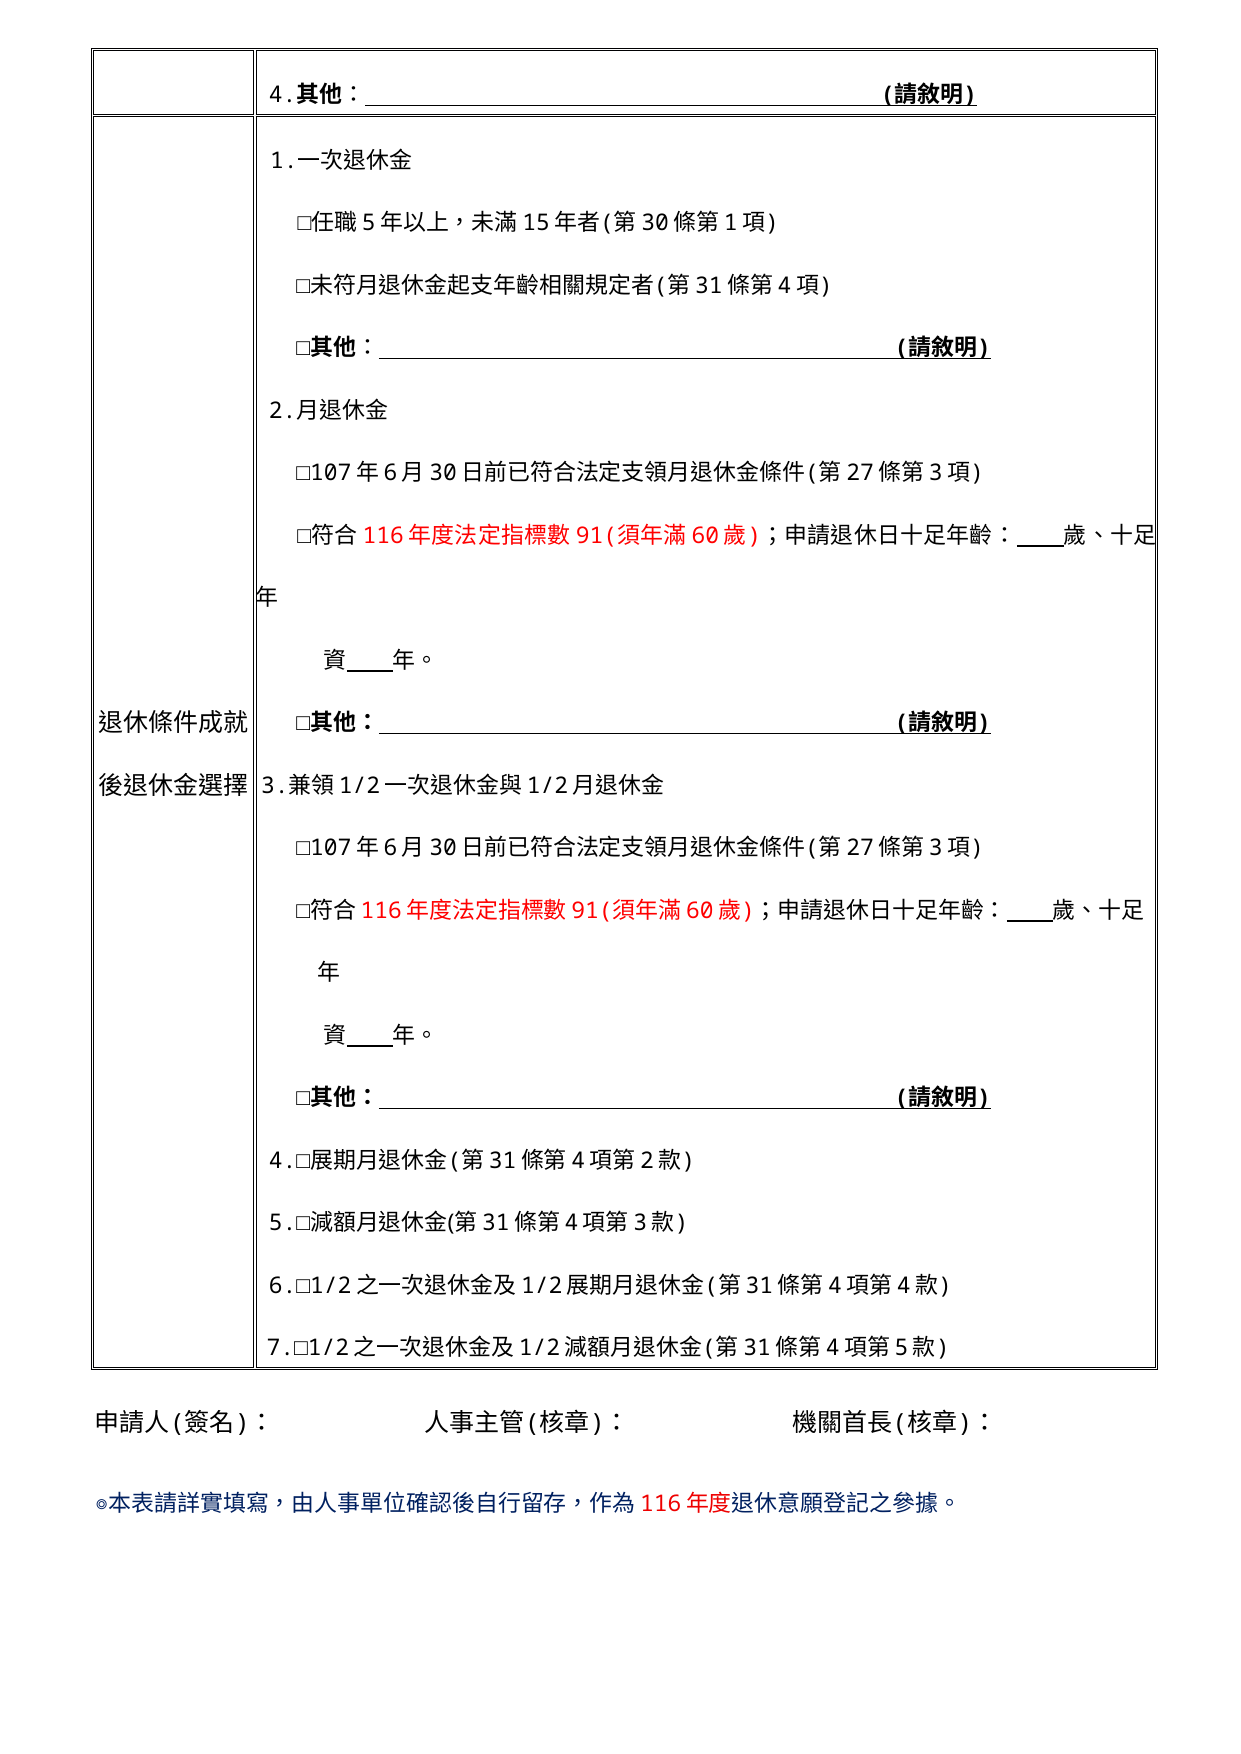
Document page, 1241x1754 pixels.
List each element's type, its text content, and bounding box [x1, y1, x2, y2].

text 申請人(簽名)： 人事主管(核章)： 機關首長(核章)： [94, 1379, 1146, 1441]
text ◎本表請詳實填寫，由人事單位確認後自行留存，作為116年度退休意願登記之參據。 [94, 1459, 1146, 1522]
table_cell 1.一次退休金 □任職5年以上，未滿15年者(第30條第1項) □未符月退休金起支年齡相關規定者(第31條第4項) □其他： (請敘明) 2.月退休金 □107年6月30日前已符合法定支領月退休金條件(第27條第3項) □符合116年度法定指標數91(須年滿60歲)；申請退休日十足年齡： 歲、十足年 資 年。 □其他： (請敘明) 3.兼領1/2一次退休金與1/2月退休金 □107年6月30日前已符合法定支領月退休金條件(第27條第3項) □符合116年度法定指標數91(須年滿60歲)；申請退休日十足年齡： 歲、十足年 資 年。 □其他： (請敘明) 4.□展期月退休金(第31條第4項第2款) 5.□減額月退休金(第31條第4項第3款) 6.□1/2之一次退休金及1/2展期月退休金(第31條第4項第4款) 7.□1/2之一次退休金及1/2減額月退休金(第31條第4項第5款) [257, 117, 1155, 1367]
table_cell 退休條件成就後退休金選擇 [94, 117, 253, 1367]
table_cell [94, 51, 253, 114]
table_cell 4.其他： (請敘明) [257, 51, 1155, 114]
